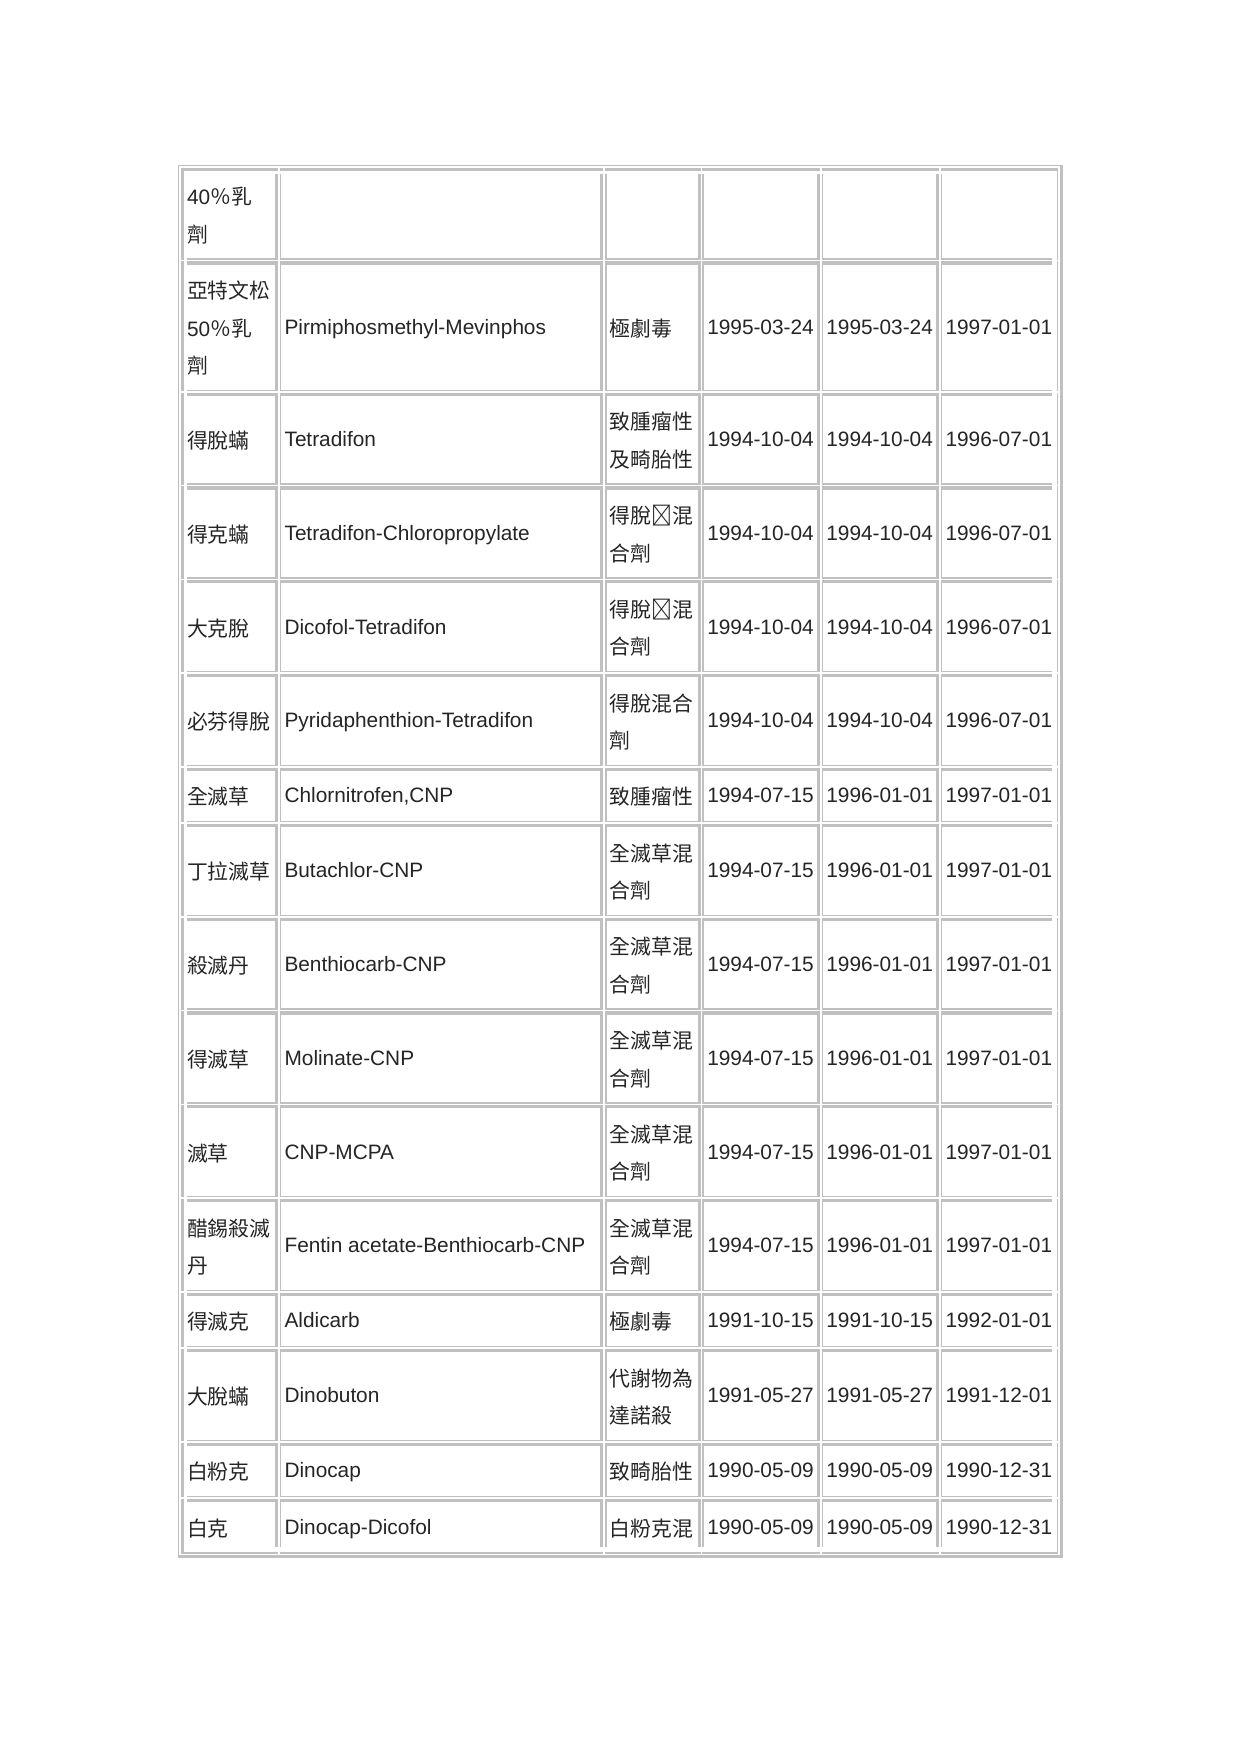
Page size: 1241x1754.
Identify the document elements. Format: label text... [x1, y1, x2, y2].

table_cell 致腫瘤性 [607, 771, 698, 821]
table_cell 1994-07-15 [704, 1108, 817, 1196]
table_cell 全滅草混合劑 [607, 1202, 698, 1289]
table_cell 1997-01-01 [939, 258, 1060, 389]
table_cell 1994-07-15 [704, 1015, 817, 1102]
table_cell Dicofol-Tetradifon [281, 583, 600, 671]
table_cell 得脫蟎 [181, 390, 278, 483]
table_cell Pyridaphenthion-Tetradifon [281, 677, 600, 764]
table_cell 1992-01-01 [939, 1290, 1060, 1346]
table_cell 1994-10-04 [823, 677, 936, 764]
table_cell [939, 166, 1060, 258]
table_cell 1990-05-09 [701, 1496, 820, 1552]
table_cell 得脫混合劑 [607, 677, 698, 764]
table_cell 大脫蟎 [181, 1346, 278, 1439]
table_cell 1996-07-01 [939, 390, 1060, 483]
table_cell 1994-10-04 [823, 583, 936, 671]
table_cell 1990-05-09 [823, 1446, 936, 1496]
table_cell 1997-01-01 [939, 765, 1060, 821]
table_cell 1997-01-01 [939, 1008, 1060, 1102]
table_cell 1996-07-01 [939, 671, 1060, 764]
table_cell 得脫混合劑 [607, 583, 698, 671]
table_cell 1997-01-01 [939, 1102, 1060, 1196]
table_cell Pirmiphosmethyl-Mevinphos [281, 265, 600, 389]
table_cell 1996-01-01 [823, 1015, 936, 1102]
table_cell 1994-10-04 [823, 490, 936, 577]
table_cell [820, 166, 939, 258]
table_cell Butachlor-CNP [281, 827, 600, 914]
table_cell 1994-07-15 [704, 827, 817, 914]
table_cell Fentin acetate-Benthiocarb-CNP [281, 1202, 600, 1289]
table_cell 1991-05-27 [823, 1352, 936, 1439]
table_cell 全滅草混合劑 [607, 1108, 698, 1196]
table_cell 1990-05-09 [820, 1496, 939, 1552]
table_cell 致腫瘤性及畸胎性 [607, 396, 698, 483]
table_cell 1997-01-01 [939, 915, 1060, 1008]
table_cell 1995-03-24 [704, 265, 817, 389]
table_cell 白粉克 [181, 1440, 278, 1496]
table_cell 1997-01-01 [939, 1196, 1060, 1289]
table_cell 致畸胎性 [607, 1446, 698, 1496]
table_cell 白粉克混 [603, 1496, 701, 1552]
table_cell Dinocap-Dicofol [278, 1496, 603, 1552]
table_cell 全滅草混合劑 [607, 921, 698, 1008]
table_cell 1991-05-27 [704, 1352, 817, 1439]
table_cell 1990-12-31 [939, 1440, 1060, 1496]
table_cell 1995-03-24 [823, 265, 936, 389]
table_cell Chlornitrofen,CNP [281, 771, 600, 821]
table_cell 全滅草混合劑 [607, 827, 698, 914]
table_cell Benthiocarb-CNP [281, 921, 600, 1008]
table_cell 1996-01-01 [823, 921, 936, 1008]
table_cell 1994-10-04 [704, 396, 817, 483]
table_cell 大克脫 [181, 577, 278, 671]
table_cell 極劇毒 [607, 1296, 698, 1346]
table_cell 1994-10-04 [704, 677, 817, 764]
table_cell 亞特文松50％乳劑 [181, 258, 278, 389]
table_cell 1991-12-01 [939, 1346, 1060, 1439]
table_cell 1991-10-15 [823, 1296, 936, 1346]
table_cell Dinocap [281, 1446, 600, 1496]
table_cell 必芬得脫 [181, 671, 278, 764]
table_cell 得脫混合劑 [607, 490, 698, 577]
table_cell [278, 166, 603, 258]
table_cell 1994-10-04 [704, 490, 817, 577]
table_cell 全滅草混合劑 [607, 1015, 698, 1102]
table_cell 1996-01-01 [823, 827, 936, 914]
table_cell 1997-01-01 [939, 821, 1060, 914]
table_cell [603, 166, 701, 258]
table_cell 丁拉滅草 [181, 821, 278, 914]
table_cell 1996-01-01 [823, 771, 936, 821]
table_cell 得滅草 [181, 1008, 278, 1102]
table_cell 滅草 [181, 1102, 278, 1196]
table_cell Aldicarb [281, 1296, 600, 1346]
table_cell Tetradifon-Chloropropylate [281, 490, 600, 577]
table_cell 1991-10-15 [704, 1296, 817, 1346]
table_cell 1994-10-04 [823, 396, 936, 483]
table_cell 1990-05-09 [704, 1446, 817, 1496]
table_cell Molinate-CNP [281, 1015, 600, 1102]
table_cell 1994-07-15 [704, 771, 817, 821]
table_cell 1996-07-01 [939, 577, 1060, 671]
table_cell Dinobuton [281, 1352, 600, 1439]
table_cell 40％乳劑 [184, 171, 278, 258]
table_cell CNP-MCPA [281, 1108, 600, 1196]
table_cell 1996-01-01 [823, 1202, 936, 1289]
table_cell 代謝物為達諾殺 [607, 1352, 698, 1439]
table_cell 醋錫殺滅丹 [181, 1196, 278, 1289]
table_cell 1994-10-04 [704, 583, 817, 671]
table_cell 得克蟎 [181, 483, 278, 577]
table_cell 1996-01-01 [823, 1108, 936, 1196]
table_cell 1996-07-01 [939, 483, 1060, 577]
table_cell [701, 166, 820, 258]
table_cell 全滅草 [181, 765, 278, 821]
table_cell 得滅克 [181, 1290, 278, 1346]
table_cell 極劇毒 [607, 265, 698, 389]
table_cell 1994-07-15 [704, 921, 817, 1008]
table_cell 1994-07-15 [704, 1202, 817, 1289]
table_cell 白克 [181, 1496, 278, 1552]
table_cell 殺滅丹 [181, 915, 278, 1008]
table_cell 1990-12-31 [939, 1496, 1060, 1552]
table_cell Tetradifon [281, 396, 600, 483]
